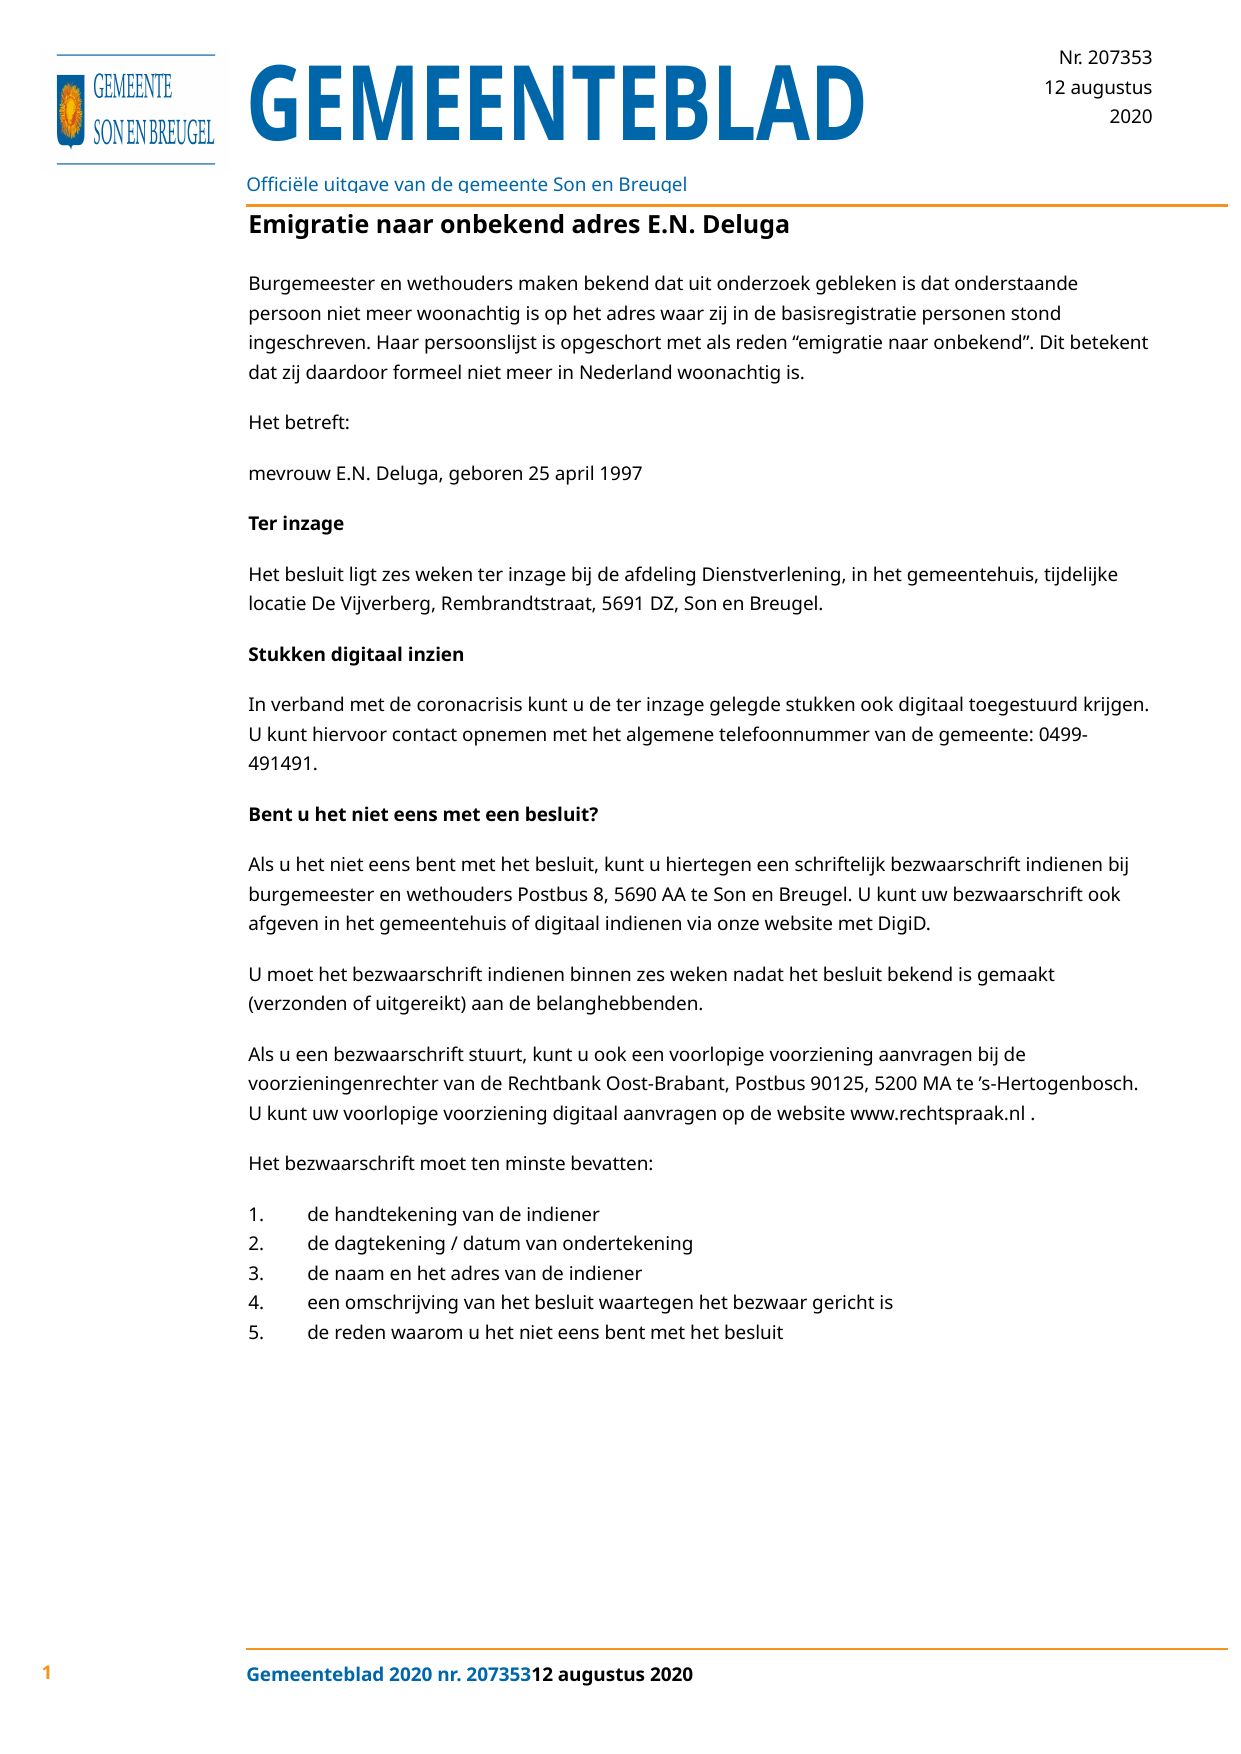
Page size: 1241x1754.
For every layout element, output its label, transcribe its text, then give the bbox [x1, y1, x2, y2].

list de handtekening van de indiener [248, 1201, 1152, 1226]
text Het betreft: [248, 409, 1152, 435]
text Het besluit ligt zes weken ter inzage bij de afdeling Dienstverlening, in het gemeentehuis, tijdelijke locatie De Vijverberg, Rembrandtstraat, 5691 DZ, Son en Breugel. [248, 561, 1152, 616]
picture [41, 47, 231, 172]
list de reden waarom u het niet eens bent met het besluit [248, 1319, 1152, 1345]
list een omschrijving van het besluit waartegen het bezwaar gericht is [248, 1289, 1152, 1315]
text U moet het bezwaarschrift indienen binnen zes weken nadat het besluit bekend is gemaakt (verzonden of uitgereikt) aan de belanghebbenden. [248, 961, 1152, 1016]
text Als u een bezwaarschrift stuurt, kunt u ook een voorlopige voorziening aanvragen bij de voorzieningenrechter van de Rechtbank Oost-Brabant, Postbus 90125, 5200 MA te ’s-Hertogenbosch. U kunt uw voorlopige voorziening digitaal aanvragen op de website www.rechtspraak.nl . [248, 1041, 1152, 1126]
text Burgemeester en wethouders maken bekend dat uit onderzoek gebleken is dat onderstaande persoon niet meer woonachtig is op het adres waar zij in de basisregistratie personen stond ingeschreven. Haar persoonslijst is opgeschort met als reden “emigratie naar onbekend”. Dit betekent dat zij daardoor formeel niet meer in Nederland woonachtig is. [248, 270, 1152, 385]
text Stukken digitaal inzien [248, 641, 1152, 666]
list de dagtekening / datum van ondertekening [248, 1230, 1152, 1256]
text Bent u het niet eens met een besluit? [248, 801, 1152, 826]
text Emigratie naar onbekend adres E.N. Deluga [248, 207, 1152, 241]
text mevrouw E.N. Deluga, geboren 25 april 1997 [248, 460, 1152, 486]
text Ter inzage [248, 510, 1152, 536]
text Als u het niet eens bent met het besluit, kunt u hiertegen een schriftelijk bezwaarschrift indienen bij burgemeester en wethouders Postbus 8, 5690 AA te Son en Breugel. U kunt uw bezwaarschrift ook afgeven in het gemeentehuis of digitaal indienen via onze website met DigiD. [248, 851, 1152, 936]
text In verband met de coronacrisis kunt u de ter inzage gelegde stukken ook digitaal toegestuurd krijgen. U kunt hiervoor contact opnemen met het algemene telefoonnummer van de gemeente: 0499-491491. [248, 691, 1152, 776]
list de naam en het adres van de indiener [248, 1260, 1152, 1286]
text Het bezwaarschrift moet ten minste bevatten: [248, 1150, 1152, 1176]
